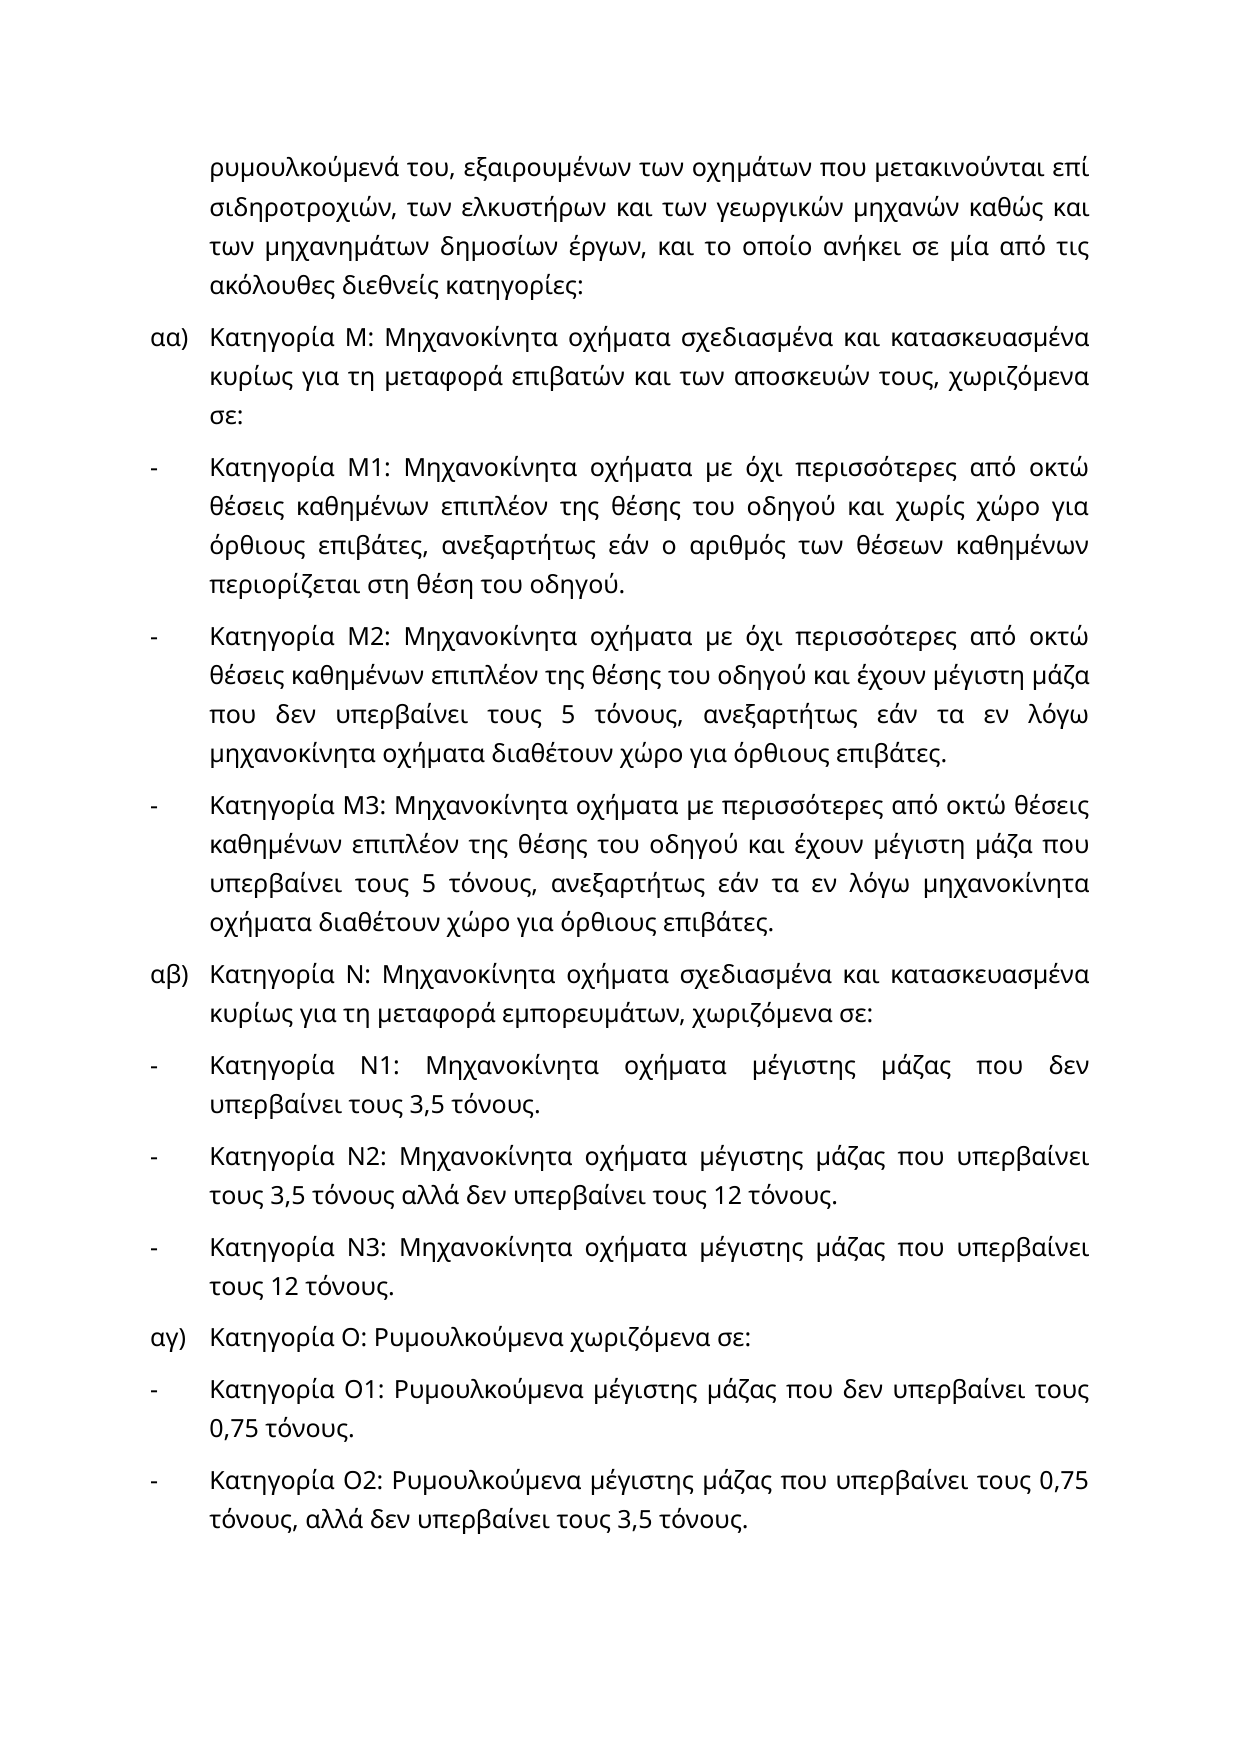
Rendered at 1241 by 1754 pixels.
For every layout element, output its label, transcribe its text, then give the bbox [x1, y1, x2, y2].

list - Κατηγορία Ν1: Μηχανοκίνητα οχήματα μέγιστης μάζας που δεν υπερβαίνει τους 3,5 τόνους. [150, 1047, 1090, 1121]
list - Κατηγορία Ν2: Μηχανοκίνητα οχήματα μέγιστης μάζας που υπερβαίνει τους 3,5 τόνους αλλά δεν υπερβαίνει τους 12 τόνους. [150, 1138, 1090, 1212]
list αγ) Κατηγορία Ο: Ρυμουλκούμενα χωριζόμενα σε: [150, 1320, 1090, 1354]
list - Κατηγορία Μ2: Μηχανοκίνητα οχήματα με όχι περισσότερες από οκτώ θέσεις καθημένων επιπλέον της θέσης του οδηγού και έχουν μέγιστη μάζα που δεν υπερβαίνει τους 5 τόνους, ανεξαρτήτως εάν τα εν λόγω μηχανοκίνητα οχήματα διαθέτουν χώρο για όρθιους επιβάτες. [150, 618, 1090, 770]
list αα) Κατηγορία Μ: Μηχανοκίνητα οχήματα σχεδιασμένα και κατασκευασμένα κυρίως για τη μεταφορά επιβατών και των αποσκευών τους, χωριζόμενα σε: [150, 319, 1090, 432]
list αβ) Κατηγορία Ν: Μηχανοκίνητα οχήματα σχεδιασμένα και κατασκευασμένα κυρίως για τη μεταφορά εμπορευμάτων, χωριζόμενα σε: [150, 957, 1090, 1030]
list - Κατηγορία Ο2: Ρυμουλκούμενα μέγιστης μάζας που υπερβαίνει τους 0,75 τόνους, αλλά δεν υπερβαίνει τους 3,5 τόνους. [150, 1462, 1090, 1536]
list - Κατηγορία Ο1: Ρυμουλκούμενα μέγιστης μάζας που δεν υπερβαίνει τους 0,75 τόνους. [150, 1372, 1090, 1445]
list - Κατηγορία Μ1: Μηχανοκίνητα οχήματα με όχι περισσότερες από οκτώ θέσεις καθημένων επιπλέον της θέσης του οδηγού και χωρίς χώρο για όρθιους επιβάτες, ανεξαρτήτως εάν ο αριθμός των θέσεων καθημένων περιορίζεται στη θέση του οδηγού. [150, 449, 1090, 601]
list - Κατηγορία Ν3: Μηχανοκίνητα οχήματα μέγιστης μάζας που υπερβαίνει τους 12 τόνους. [150, 1229, 1090, 1302]
list - Κατηγορία Μ3: Μηχανοκίνητα οχήματα με περισσότερες από οκτώ θέσεις καθημένων επιπλέον της θέσης του οδηγού και έχουν μέγιστη μάζα που υπερβαίνει τους 5 τόνους, ανεξαρτήτως εάν τα εν λόγω μηχανοκίνητα οχήματα διαθέτουν χώρο για όρθιους επιβάτες. [150, 787, 1090, 939]
list ρυμουλκούμενά του, εξαιρουμένων των οχημάτων που μετακινούνται επί σιδηροτροχιών, των ελκυστήρων και των γεωργικών μηχανών καθώς και των μηχανημάτων δημοσίων έργων, και το οποίο ανήκει σε μία από τις ακόλουθες διεθνείς κατηγορίες: [150, 150, 1090, 302]
